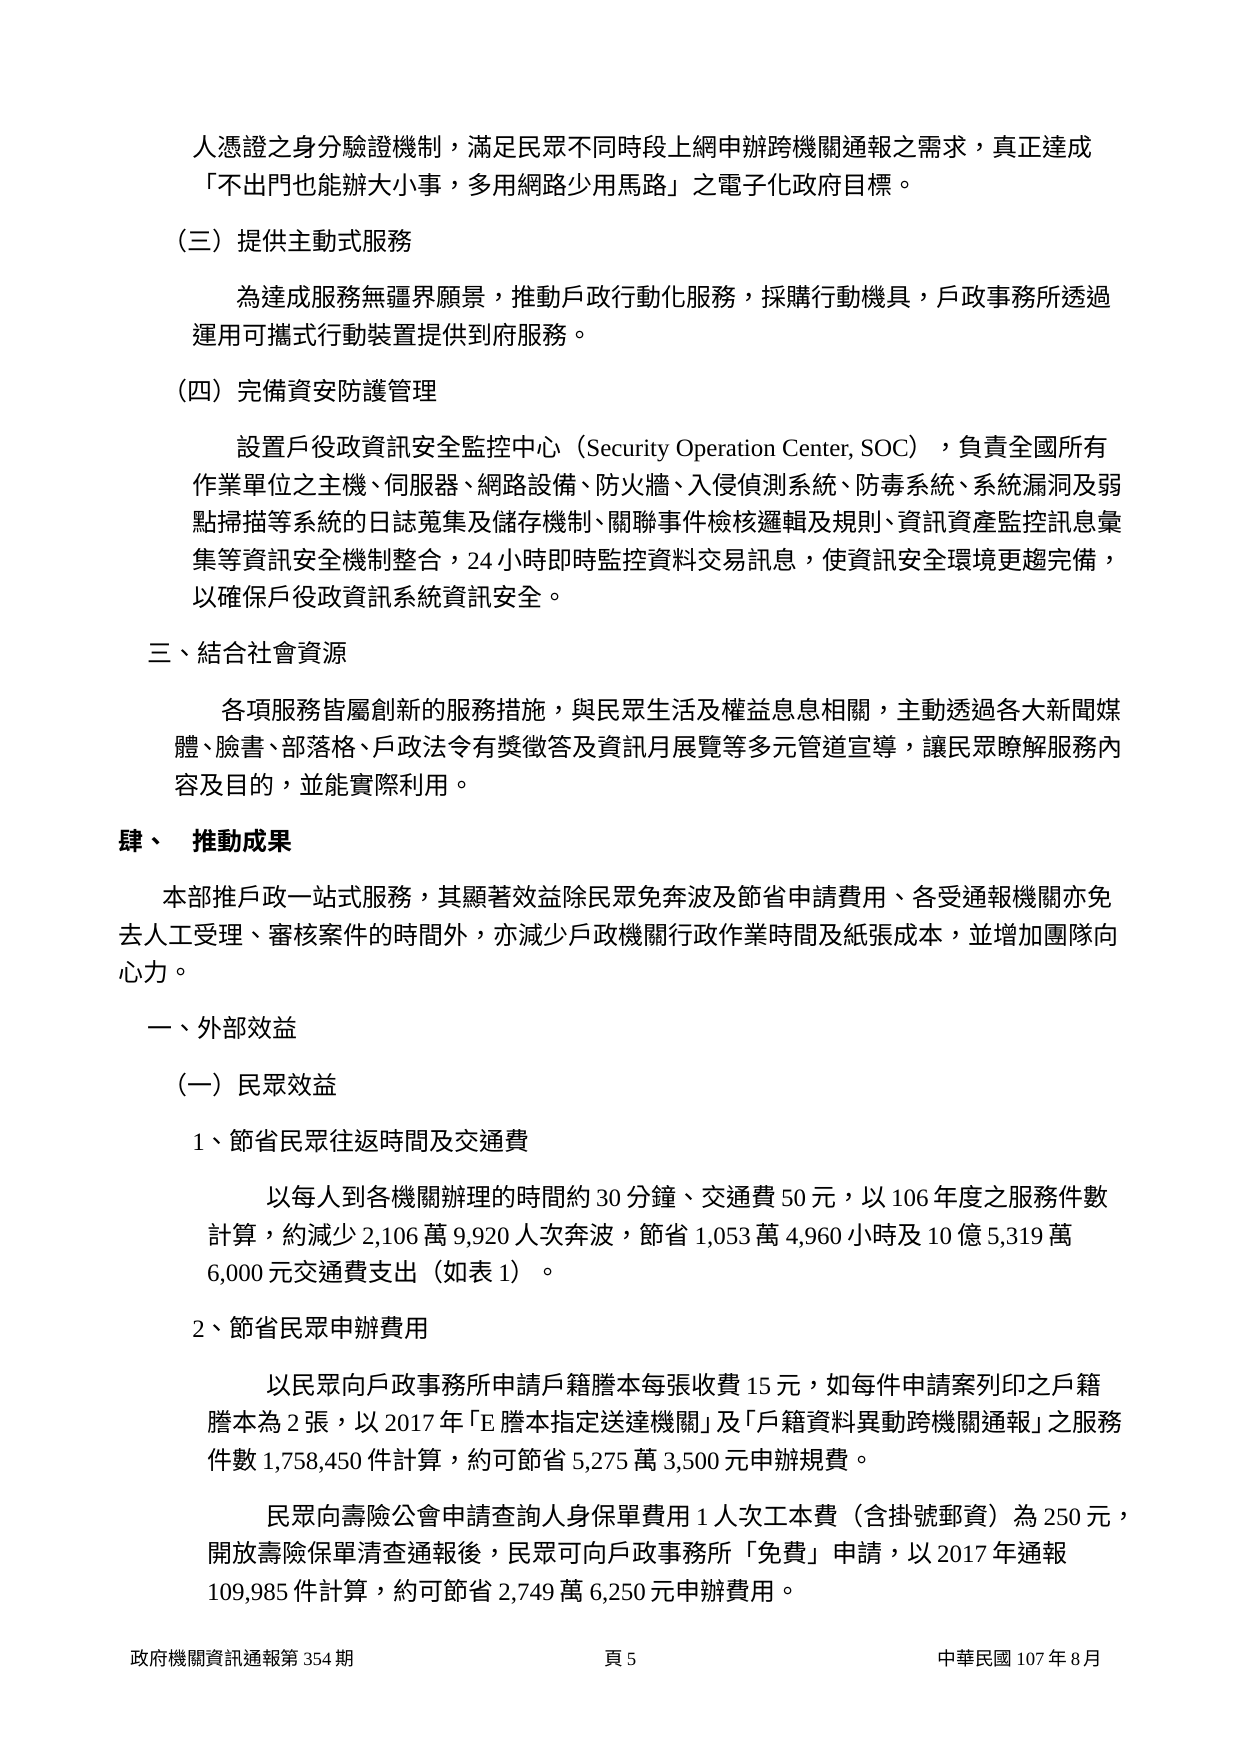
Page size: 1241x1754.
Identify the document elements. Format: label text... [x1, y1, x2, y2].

text 各項服務皆屬創新的服務措施，與民眾生活及權益息息相關，主動透過各大新聞媒體、臉書、部落格、戶政法令有獎徵答及資訊月展覽等多元管道宣導，讓民眾瞭解服務內容及目的，並能實際利用。 [174, 689, 1122, 802]
text （四）完備資安防護管理 [162, 371, 1122, 408]
text 以民眾向戶政事務所申請戶籍謄本每張收費15元，如每件申請案列印之戶籍謄本為2張，以2017年「E謄本指定送達機關」及「戶籍資料異動跨機關通報」之服務件數1,758,450件計算，約可節省5,275萬3,500元申辦規費。 [207, 1364, 1122, 1477]
text 以每人到各機關辦理的時間約30分鐘、交通費50元，以106年度之服務件數計算，約減少2,106萬9,920人次奔波，節省1,053萬4,960小時及10億5,319萬6,000元交通費支出（如表1）。 [207, 1177, 1122, 1289]
text 三、結合社會資源 [148, 633, 1122, 671]
text 一、外部效益 [148, 1008, 1122, 1046]
text （三）提供主動式服務 [162, 221, 1122, 258]
list 推動成果 [118, 821, 1143, 858]
text 1、節省民眾往返時間及交通費 [174, 1121, 1122, 1158]
text 為達成服務無疆界願景，推動戶政行動化服務，採購行動機具，戶政事務所透過運用可攜式行動裝置提供到府服務。 [192, 277, 1122, 352]
text 2、節省民眾申辦費用 [174, 1308, 1122, 1346]
text （一）民眾效益 [162, 1064, 1122, 1102]
text 本部推戶政一站式服務，其顯著效益除民眾免奔波及節省申請費用、各受通報機關亦免去人工受理、審核案件的時間外，亦減少戶政機關行政作業時間及紙張成本，並增加團隊向心力。 [118, 877, 1122, 989]
text 民眾向壽險公會申請查詢人身保單費用1人次工本費（含掛號郵資）為250元，開放壽險保單清查通報後，民眾可向戶政事務所「免費」申請，以2017年通報109,985件計算，約可節省2,749萬6,250元申辦費用。 [207, 1496, 1122, 1608]
text 人憑證之身分驗證機制，滿足民眾不同時段上網申辦跨機關通報之需求，真正達成「不出門也能辦大小事，多用網路少用馬路」之電子化政府目標。 [192, 127, 1122, 202]
text 設置戶役政資訊安全監控中心（Security Operation Center, SOC），負責全國所有作業單位之主機、伺服器、網路設備、防火牆、入侵偵測系統、防毒系統、系統漏洞及弱點掃描等系統的日誌蒐集及儲存機制、關聯事件檢核邏輯及規則、資訊資產監控訊息彙集等資訊安全機制整合，24小時即時監控資料交易訊息，使資訊安全環境更趨完備，以確保戶役政資訊系統資訊安全。 [192, 427, 1122, 614]
